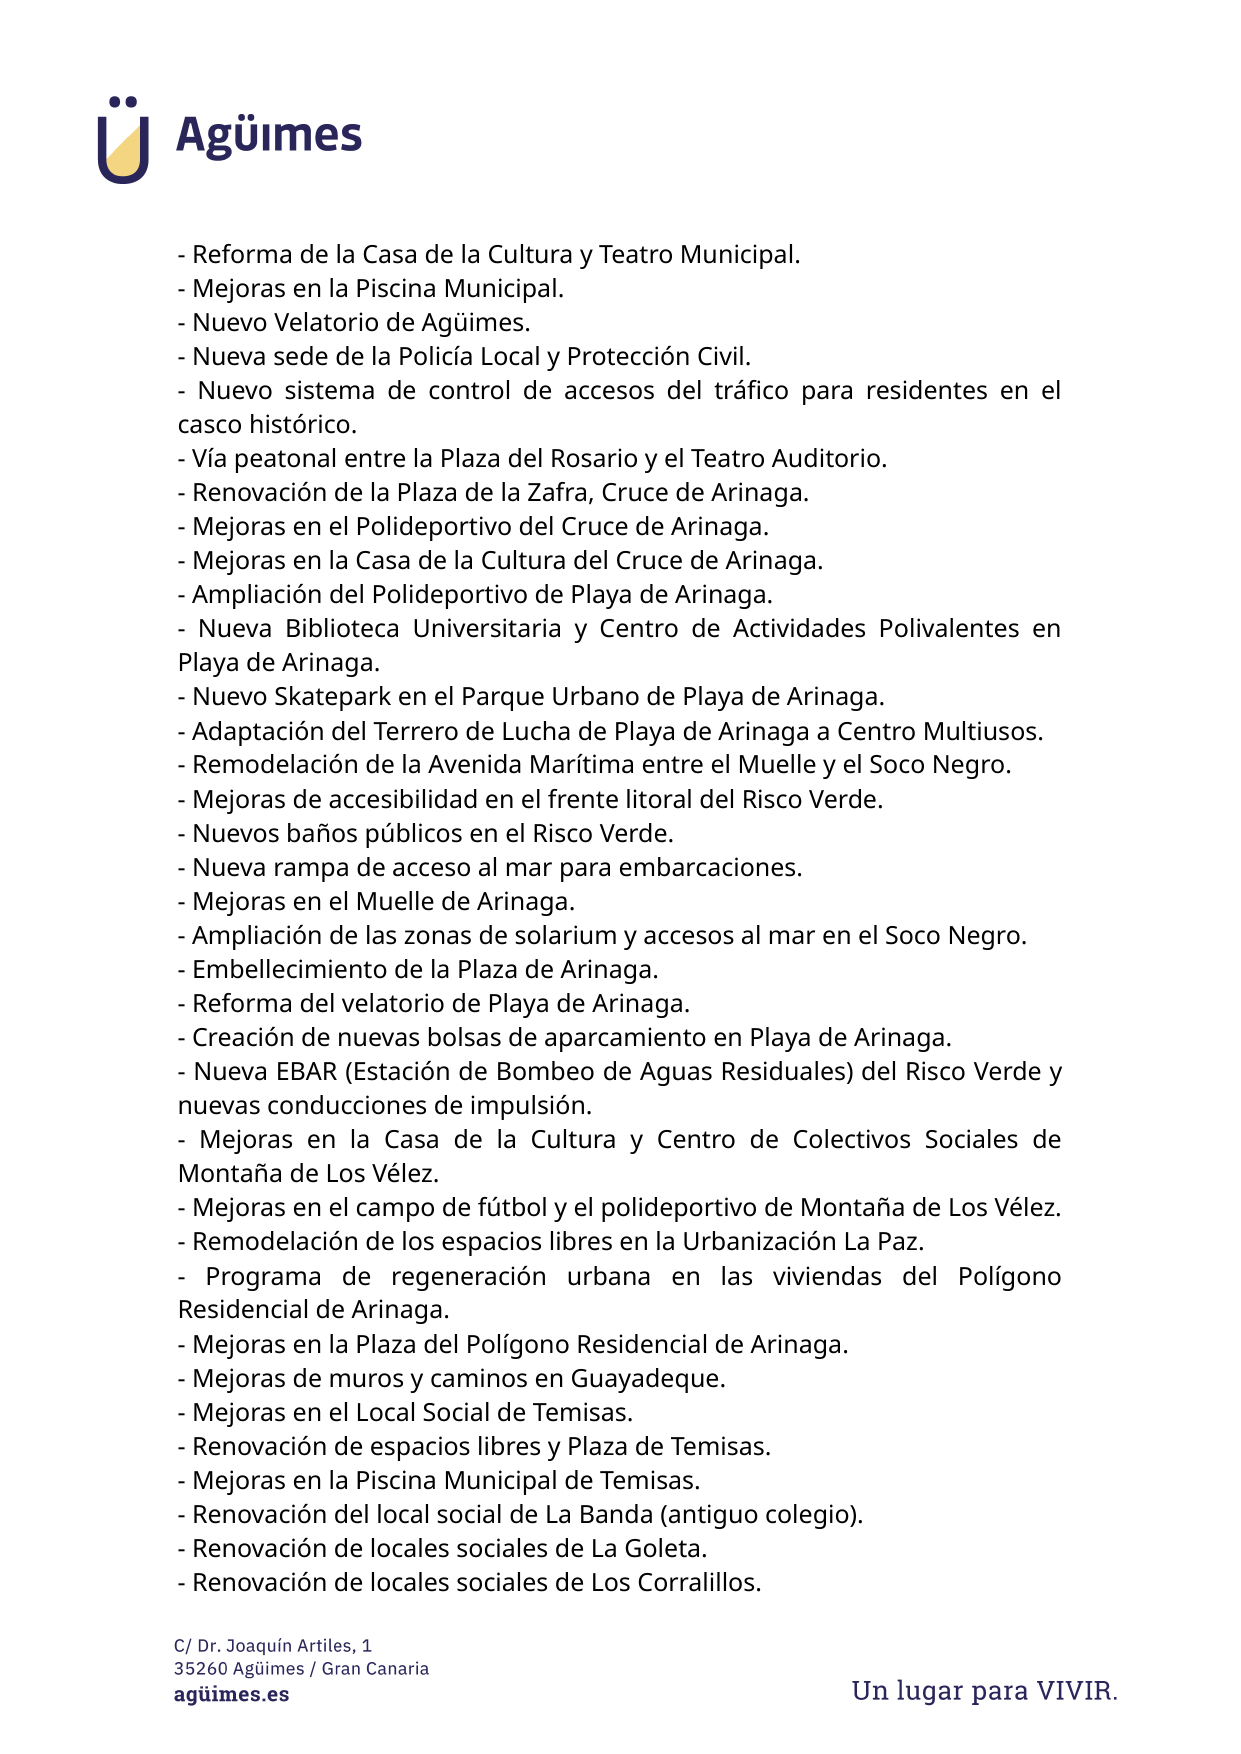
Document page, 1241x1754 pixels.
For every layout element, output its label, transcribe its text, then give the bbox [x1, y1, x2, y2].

text - Adaptación del Terrero de Lucha de Playa de Arinaga a Centro Multiusos. [177, 713, 1063, 747]
text - Creación de nuevas bolsas de aparcamiento en Playa de Arinaga. [177, 1020, 1063, 1054]
text - Renovación de la Plaza de la Zafra, Cruce de Arinaga. [177, 475, 1063, 509]
text - Nuevos baños públicos en el Risco Verde. [177, 815, 1063, 849]
text - Mejoras en el campo de fútbol y el polideportivo de Montaña de Los Vélez. [177, 1190, 1063, 1224]
text - Mejoras en la Piscina Municipal de Temisas. [177, 1462, 1063, 1497]
text - Mejoras en el Muelle de Arinaga. [177, 883, 1063, 917]
text - Renovación de locales sociales de La Goleta. [177, 1531, 1063, 1565]
text - Embellecimiento de la Plaza de Arinaga. [177, 952, 1063, 986]
picture [2, 3, 1235, 1749]
text - Renovación del local social de La Banda (antiguo colegio). [177, 1497, 1063, 1531]
text - Ampliación de las zonas de solarium y accesos al mar en el Soco Negro. [177, 917, 1063, 952]
text - Nueva sede de la Policía Local y Protección Civil. [177, 338, 1063, 372]
text - Remodelación de los espacios libres en la Urbanización La Paz. [177, 1224, 1063, 1258]
text - Mejoras en la Plaza del Polígono Residencial de Arinaga. [177, 1326, 1063, 1360]
text - Programa de regeneración urbana en las viviendas del Polígono Residencial de Arinaga. [177, 1258, 1063, 1326]
text - Remodelación de la Avenida Marítima entre el Muelle y el Soco Negro. [177, 747, 1063, 781]
text - Nueva EBAR (Estación de Bombeo de Aguas Residuales) del Risco Verde y nuevas conducciones de impulsión. [177, 1054, 1063, 1122]
text - Nuevo Velatorio de Agüimes. [177, 304, 1063, 338]
text - Mejoras de muros y caminos en Guayadeque. [177, 1360, 1063, 1394]
text - Mejoras en la Piscina Municipal. [177, 270, 1063, 304]
text - Nuevo Skatepark en el Parque Urbano de Playa de Arinaga. [177, 679, 1063, 713]
text - Mejoras en la Casa de la Cultura y Centro de Colectivos Sociales de Montaña de Los Vélez. [177, 1122, 1063, 1190]
text - Reforma de la Casa de la Cultura y Teatro Municipal. [177, 236, 1063, 270]
text - Mejoras en el Polideportivo del Cruce de Arinaga. [177, 509, 1063, 543]
text - Nueva Biblioteca Universitaria y Centro de Actividades Polivalentes en Playa de Arinaga. [177, 611, 1063, 679]
text - Mejoras de accesibilidad en el frente litoral del Risco Verde. [177, 781, 1063, 815]
text - Nueva rampa de acceso al mar para embarcaciones. [177, 849, 1063, 883]
text - Reforma del velatorio de Playa de Arinaga. [177, 986, 1063, 1020]
text - Vía peatonal entre la Plaza del Rosario y el Teatro Auditorio. [177, 441, 1063, 475]
text - Nuevo sistema de control de accesos del tráfico para residentes en el casco histórico. [177, 372, 1063, 441]
text - Renovación de espacios libres y Plaza de Temisas. [177, 1428, 1063, 1462]
text - Mejoras en el Local Social de Temisas. [177, 1394, 1063, 1428]
text - Mejoras en la Casa de la Cultura del Cruce de Arinaga. [177, 543, 1063, 577]
text - Ampliación del Polideportivo de Playa de Arinaga. [177, 577, 1063, 611]
text - Renovación de locales sociales de Los Corralillos. [177, 1565, 1063, 1599]
